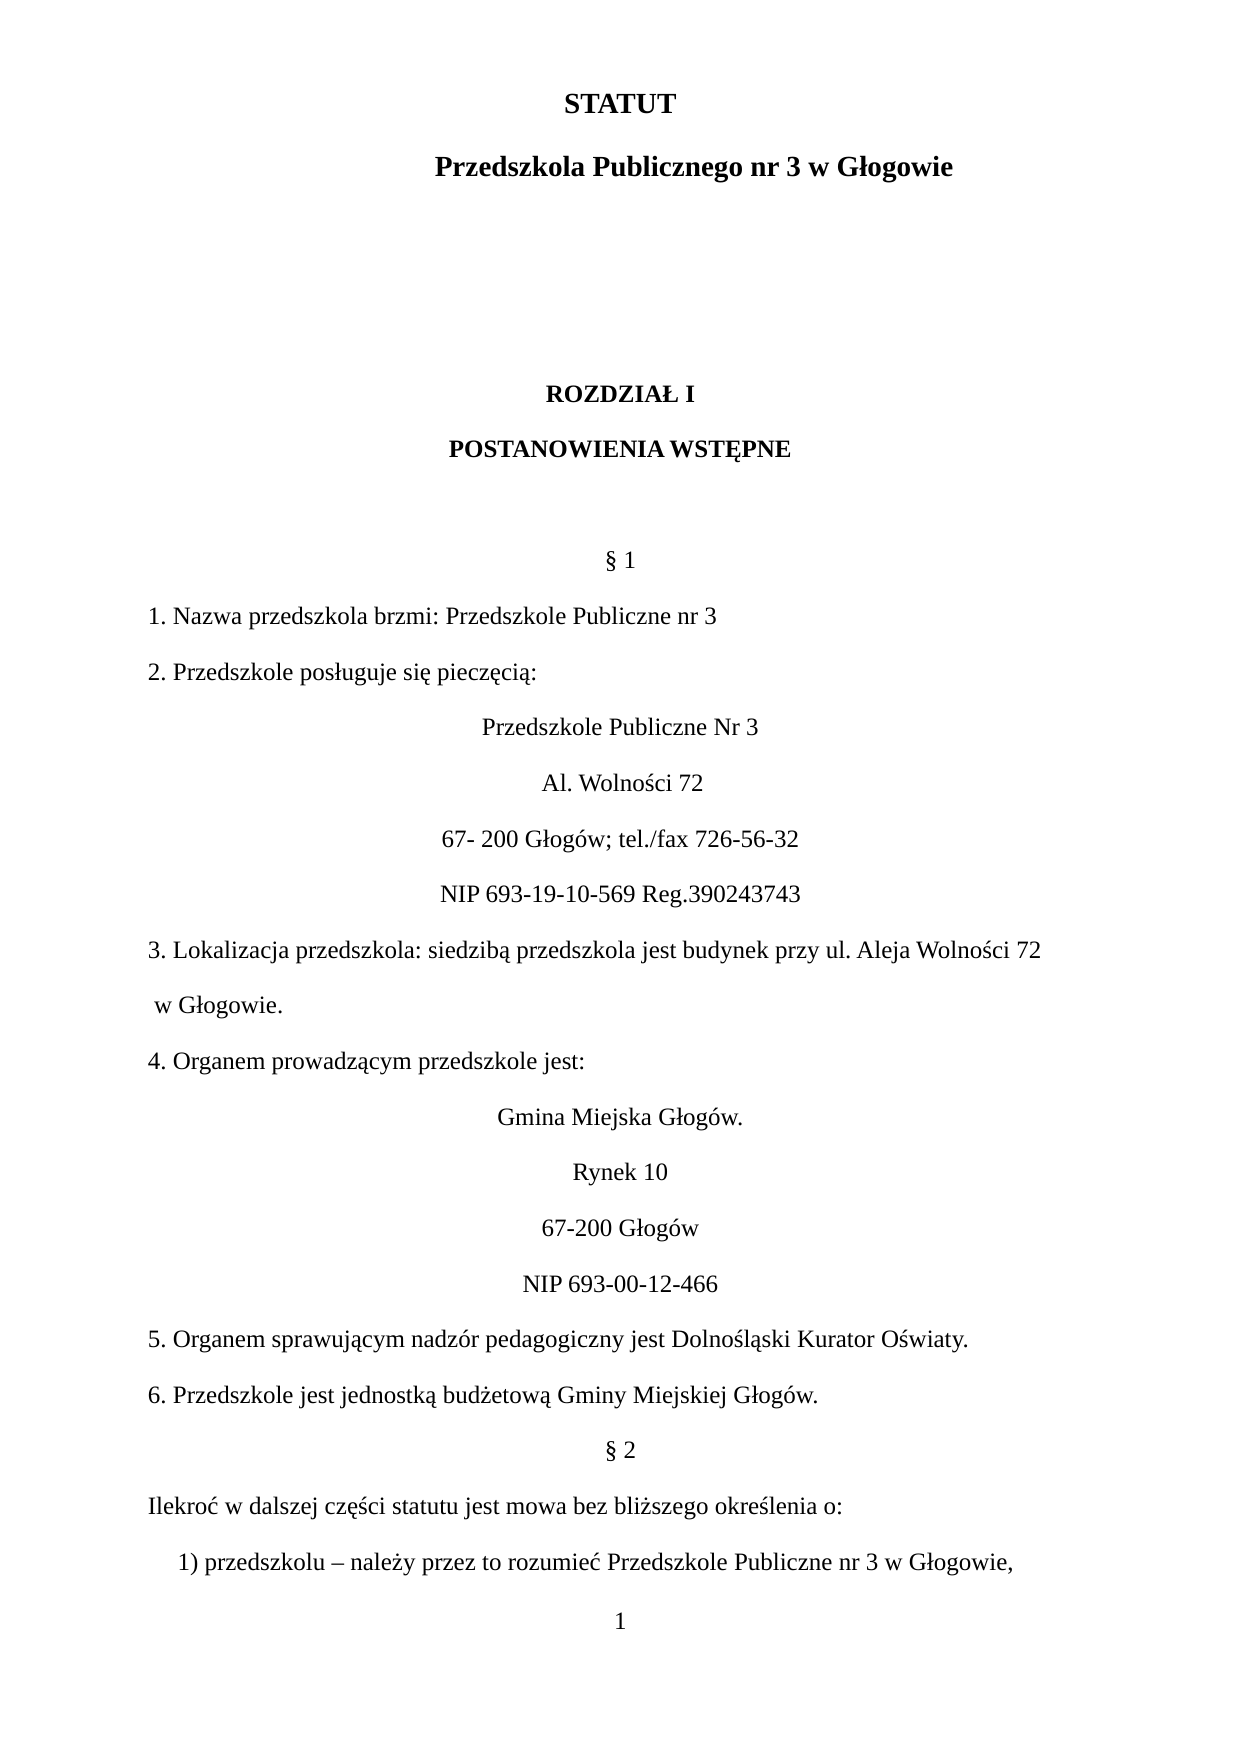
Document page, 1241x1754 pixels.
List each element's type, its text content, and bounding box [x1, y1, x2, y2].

list w Głogowie. [148, 991, 1093, 1019]
text § 2 [148, 1436, 1093, 1464]
list Rynek 10 [148, 1157, 1093, 1186]
text 67- 200 Głogów; tel./fax 726-56-32 [148, 824, 1093, 852]
text Ilekroć w dalszej części statutu jest mowa bez bliższego określenia o: [148, 1491, 1093, 1520]
list 6. Przedszkole jest jednostką budżetową Gminy Miejskiej Głogów. [148, 1380, 1093, 1409]
list 1) przedszkolu – należy przez to rozumieć Przedszkole Publiczne nr 3 w Głogowie, [177, 1547, 1093, 1576]
text Al. Wolności 72 [148, 768, 1093, 797]
list NIP 693-00-12-466 [148, 1269, 1093, 1297]
list 4. Organem prowadzącym przedszkole jest: [148, 1046, 1093, 1075]
text POSTANOWIENIA WSTĘPNE [148, 434, 1093, 463]
text NIP 693-19-10-569 Reg.390243743 [148, 879, 1093, 908]
list 67-200 Głogów [148, 1213, 1093, 1242]
text ROZDZIAŁ I [148, 379, 1093, 407]
list Gmina Miejska Głogów. [148, 1102, 1093, 1131]
list 5. Organem sprawującym nadzór pedagogiczny jest Dolnośląski Kurator Oświaty. [148, 1324, 1093, 1353]
text STATUT [148, 86, 1093, 120]
text Przedszkole Publiczne Nr 3 [148, 712, 1093, 741]
text Przedszkola Publicznego nr 3 w Głogowie [221, 149, 1093, 183]
list 3. Lokalizacja przedszkola: siedzibą przedszkola jest budynek przy ul. Aleja Wolności 72 [148, 935, 1093, 964]
text § 1 [148, 546, 1093, 574]
list 2. Przedszkole posługuje się pieczęcią: [148, 657, 1093, 686]
text 1. Nazwa przedszkola brzmi: Przedszkole Publiczne nr 3 [148, 601, 1093, 630]
